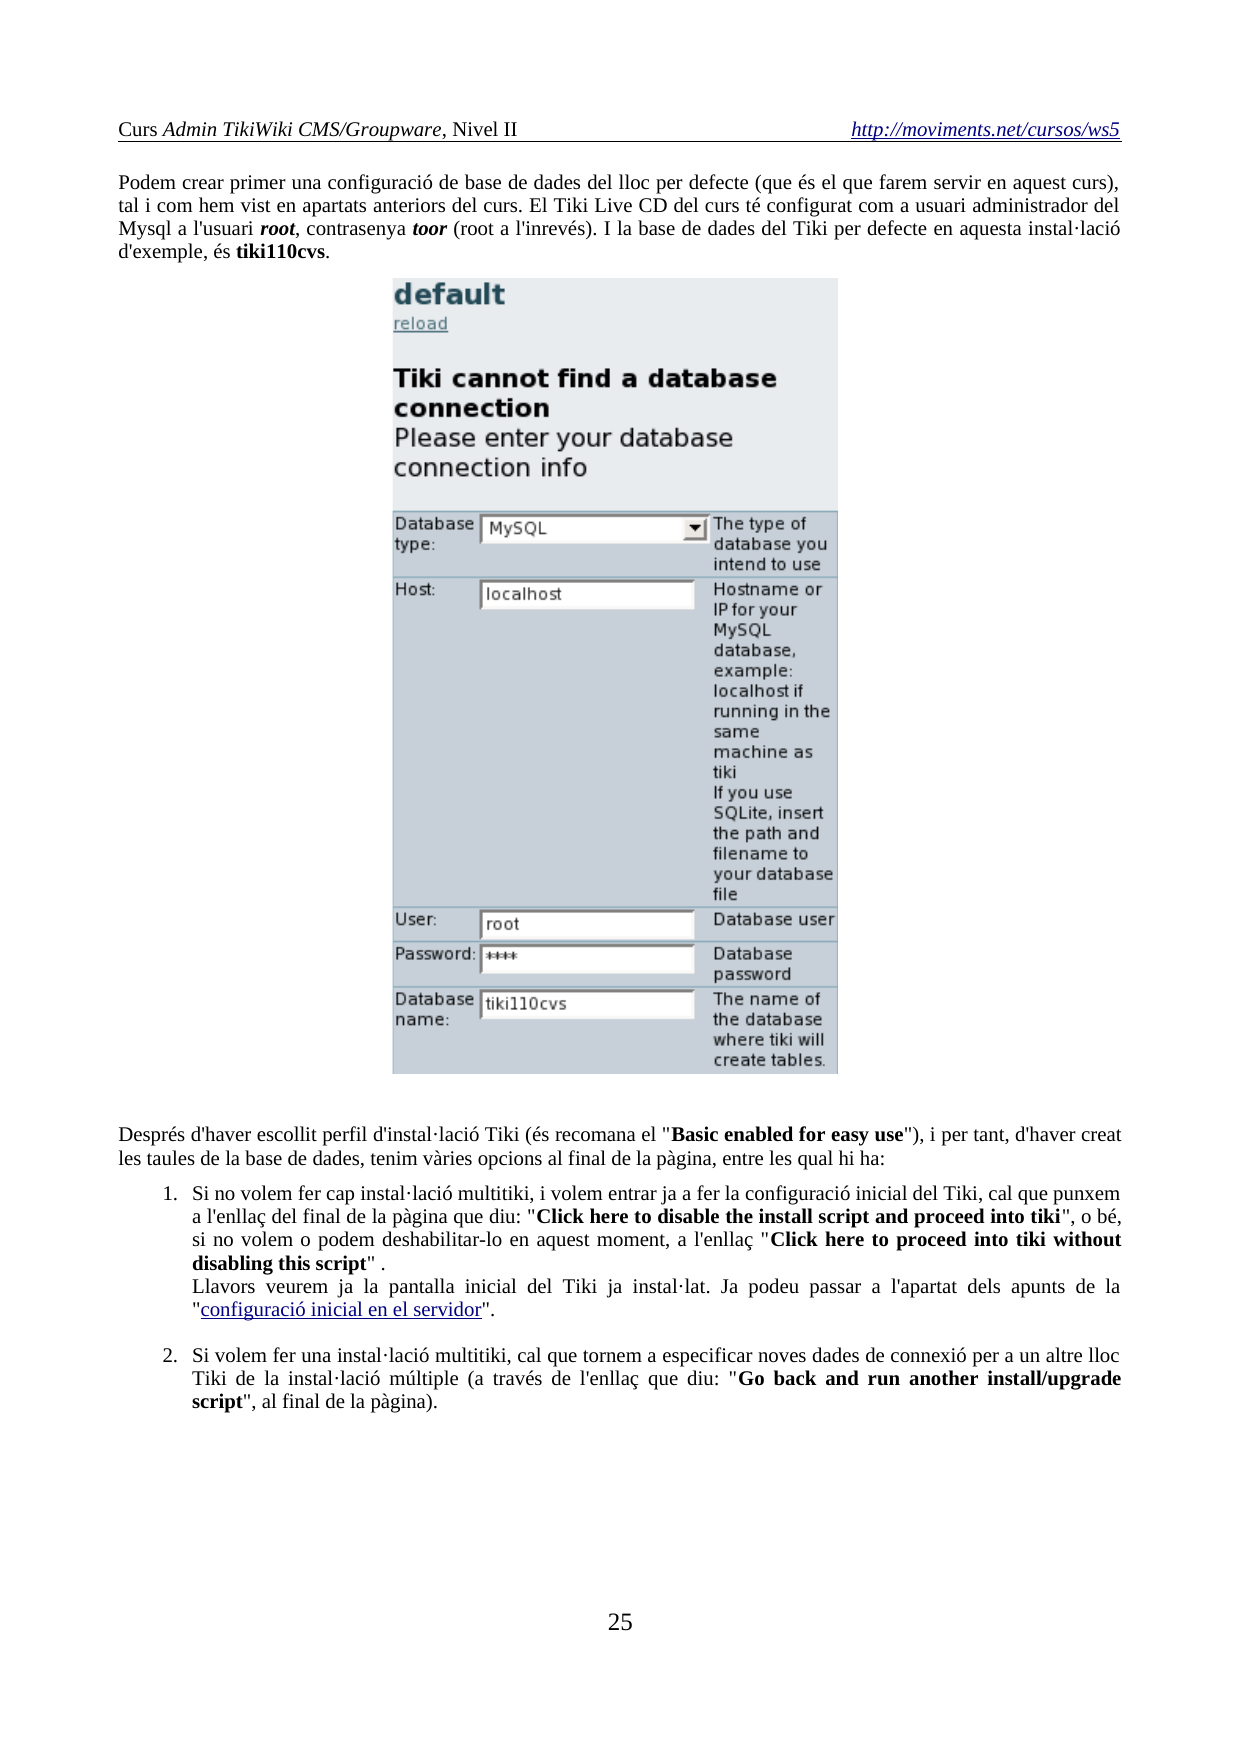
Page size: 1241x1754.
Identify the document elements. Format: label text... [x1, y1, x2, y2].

picture [392, 278, 838, 1074]
text Podem crear primer una configuració de base de dades del lloc per defecte (que és el que farem servir en aquest curs), tal i com hem vist en apartats anteriors del curs. El Tiki Live CD del curs té configurat com a usuari administrador del Mysql a l'usuari root, contrasenya toor (root a l'inrevés). I la base de dades del Tiki per defecte en aquesta instal·lació d'exemple, és tiki110cvs. [118, 171, 1122, 263]
list Si no volem fer cap instal·lació multitiki, i volem entrar ja a fer la configuració inicial del Tiki, cal que punxem a l'enllaç del final de la pàgina que diu: "Click here to disable the install script and proceed into tiki", o bé, si no volem o podem deshabilitar-lo en aquest moment, a l'enllaç "Click here to proceed into tiki without disabling this script" . [162, 1182, 1122, 1274]
table_header [390, 276, 850, 1077]
text Després d'haver escollit perfil d'instal·lació Tiki (és recomana el "Basic enabled for easy use"), i per tant, d'haver creat les taules de la base de dades, tenim vàries opcions al final de la pàgina, entre les qual hi ha: [118, 1077, 1122, 1169]
list Llavors veurem ja la pantalla inicial del Tiki ja instal·lat. Ja podeu passar a l'apartat dels apunts de la "configuració inicial en el servidor". [162, 1274, 1122, 1321]
list Si volem fer una instal·lació multitiki, cal que tornem a especificar noves dades de connexió per a un altre lloc Tiki de la instal·lació múltiple (a través de l'enllaç que diu: "Go back and run another install/upgrade script", al final de la pàgina). [162, 1344, 1122, 1413]
